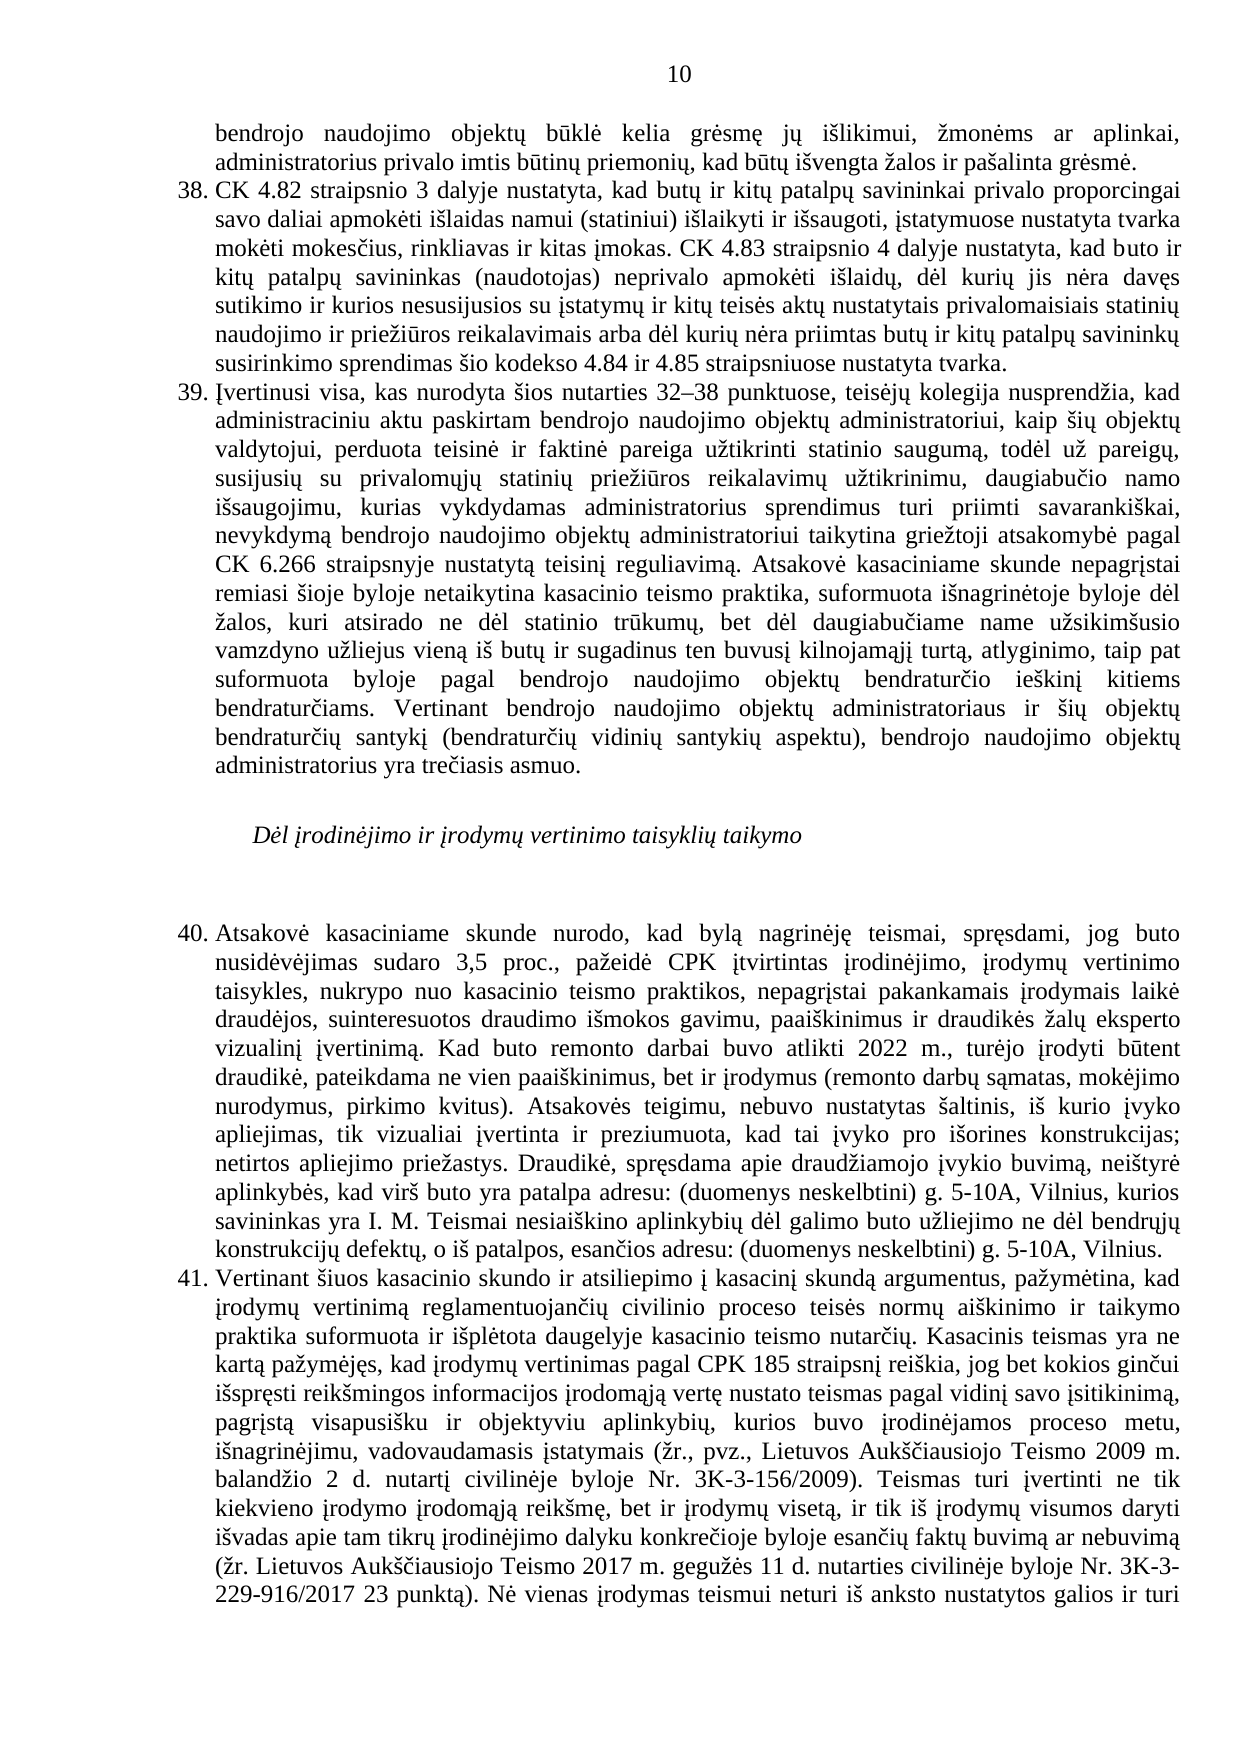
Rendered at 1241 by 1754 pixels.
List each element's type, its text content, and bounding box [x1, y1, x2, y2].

text 40. Atsakovė kasaciniame skunde nurodo, kad bylą nagrinėję teismai, spręsdami, jog buto nusidėvėjimas sudaro 3,5 proc., pažeidė CPK įtvirtintas įrodinėjimo, įrodymų vertinimo taisykles, nukrypo nuo kasacinio teismo praktikos, nepagrįstai pakankamais įrodymais laikė draudėjos, suinteresuotos draudimo išmokos gavimu, paaiškinimus ir draudikės žalų eksperto vizualinį įvertinimą. Kad buto remonto darbai buvo atlikti 2022 m., turėjo įrodyti būtent draudikė, pateikdama ne vien paaiškinimus, bet ir įrodymus (remonto darbų sąmatas, mokėjimo nurodymus, pirkimo kvitus). Atsakovės teigimu, nebuvo nustatytas šaltinis, iš kurio įvyko apliejimas, tik vizualiai įvertinta ir preziumuota, kad tai įvyko pro išorines konstrukcijas; netirtos apliejimo priežastys. Draudikė, spręsdama apie draudžiamojo įvykio buvimą, neištyrė aplinkybės, kad virš buto yra patalpa adresu: (duomenys neskelbtini) g. 5-10A, Vilnius, kurios savininkas yra I. M. Teismai nesiaiškino aplinkybių dėl galimo buto užliejimo ne dėl bendrųjų konstrukcijų defektų, o iš patalpos, esančios adresu: (duomenys neskelbtini) g. 5-10A, Vilnius. [177, 918, 1181, 1263]
text bendrojo naudojimo objektų būklė kelia grėsmę jų išlikimui, žmonėms ar aplinkai, administratorius privalo imtis būtinų priemonių, kad būtų išvengta žalos ir pašalinta grėsmė. [177, 118, 1181, 176]
text Dėl įrodinėjimo ir įrodymų vertinimo taisyklių taikymo [177, 820, 1181, 849]
text 41. Vertinant šiuos kasacinio skundo ir atsiliepimo į kasacinį skundą argumentus, pažymėtina, kad įrodymų vertinimą reglamentuojančių civilinio proceso teisės normų aiškinimo ir taikymo praktika suformuota ir išplėtota daugelyje kasacinio teismo nutarčių. Kasacinis teismas yra ne kartą pažymėjęs, kad įrodymų vertinimas pagal CPK 185 straipsnį reiškia, jog bet kokios ginčui išspręsti reikšmingos informacijos įrodomąją vertę nustato teismas pagal vidinį savo įsitikinimą, pagrįstą visapusišku ir objektyviu aplinkybių, kurios buvo įrodinėjamos proceso metu, išnagrinėjimu, vadovaudamasis įstatymais (žr., pvz., Lietuvos Aukščiausiojo Teismo 2009 m. balandžio 2 d. nutartį civilinėje byloje Nr. 3K-3-156/2009). Teismas turi įvertinti ne tik kiekvieno įrodymo įrodomąją reikšmę, bet ir įrodymų visetą, ir tik iš įrodymų visumos daryti išvadas apie tam tikrų įrodinėjimo dalyku konkrečioje byloje esančių faktų buvimą ar nebuvimą (žr. Lietuvos Aukščiausiojo Teismo 2017 m. gegužės 11 d. nutarties civilinėje byloje Nr. 3K-3-229-916/2017 23 punktą). Nė vienas įrodymas teismui neturi iš anksto nustatytos galios ir turi [177, 1263, 1181, 1608]
text 39. Įvertinusi visa, kas nurodyta šios nutarties 32–38 punktuose, teisėjų kolegija nusprendžia, kad administraciniu aktu paskirtam bendrojo naudojimo objektų administratoriui, kaip šių objektų valdytojui, perduota teisinė ir faktinė pareiga užtikrinti statinio saugumą, todėl už pareigų, susijusių su privalomųjų statinių priežiūros reikalavimų užtikrinimu, daugiabučio namo išsaugojimu, kurias vykdydamas administratorius sprendimus turi priimti savarankiškai, nevykdymą bendrojo naudojimo objektų administratoriui taikytina griežtoji atsakomybė pagal CK 6.266 straipsnyje nustatytą teisinį reguliavimą. Atsakovė kasaciniame skunde nepagrįstai remiasi šioje byloje netaikytina kasacinio teismo praktika, suformuota išnagrinėtoje byloje dėl žalos, kuri atsirado ne dėl statinio trūkumų, bet dėl daugiabučiame name užsikimšusio vamzdyno užliejus vieną iš butų ir sugadinus ten buvusį kilnojamąjį turtą, atlyginimo, taip pat suformuota byloje pagal bendrojo naudojimo objektų bendraturčio ieškinį kitiems bendraturčiams. Vertinant bendrojo naudojimo objektų administratoriaus ir šių objektų bendraturčių santykį (bendraturčių vidinių santykių aspektu), bendrojo naudojimo objektų administratorius yra trečiasis asmuo. [177, 377, 1181, 779]
text 38. CK 4.82 straipsnio 3 dalyje nustatyta, kad butų ir kitų patalpų savininkai privalo proporcingai savo daliai apmokėti išlaidas namui (statiniui) išlaikyti ir išsaugoti, įstatymuose nustatyta tvarka mokėti mokesčius, rinkliavas ir kitas įmokas. CK 4.83 straipsnio 4 dalyje nustatyta, kad buto ir kitų patalpų savininkas (naudotojas) neprivalo apmokėti išlaidų, dėl kurių jis nėra davęs sutikimo ir kurios nesusijusios su įstatymų ir kitų teisės aktų nustatytais privalomaisiais statinių naudojimo ir priežiūros reikalavimais arba dėl kurių nėra priimtas butų ir kitų patalpų savininkų susirinkimo sprendimas šio kodekso 4.84 ir 4.85 straipsniuose nustatyta tvarka. [177, 176, 1181, 377]
